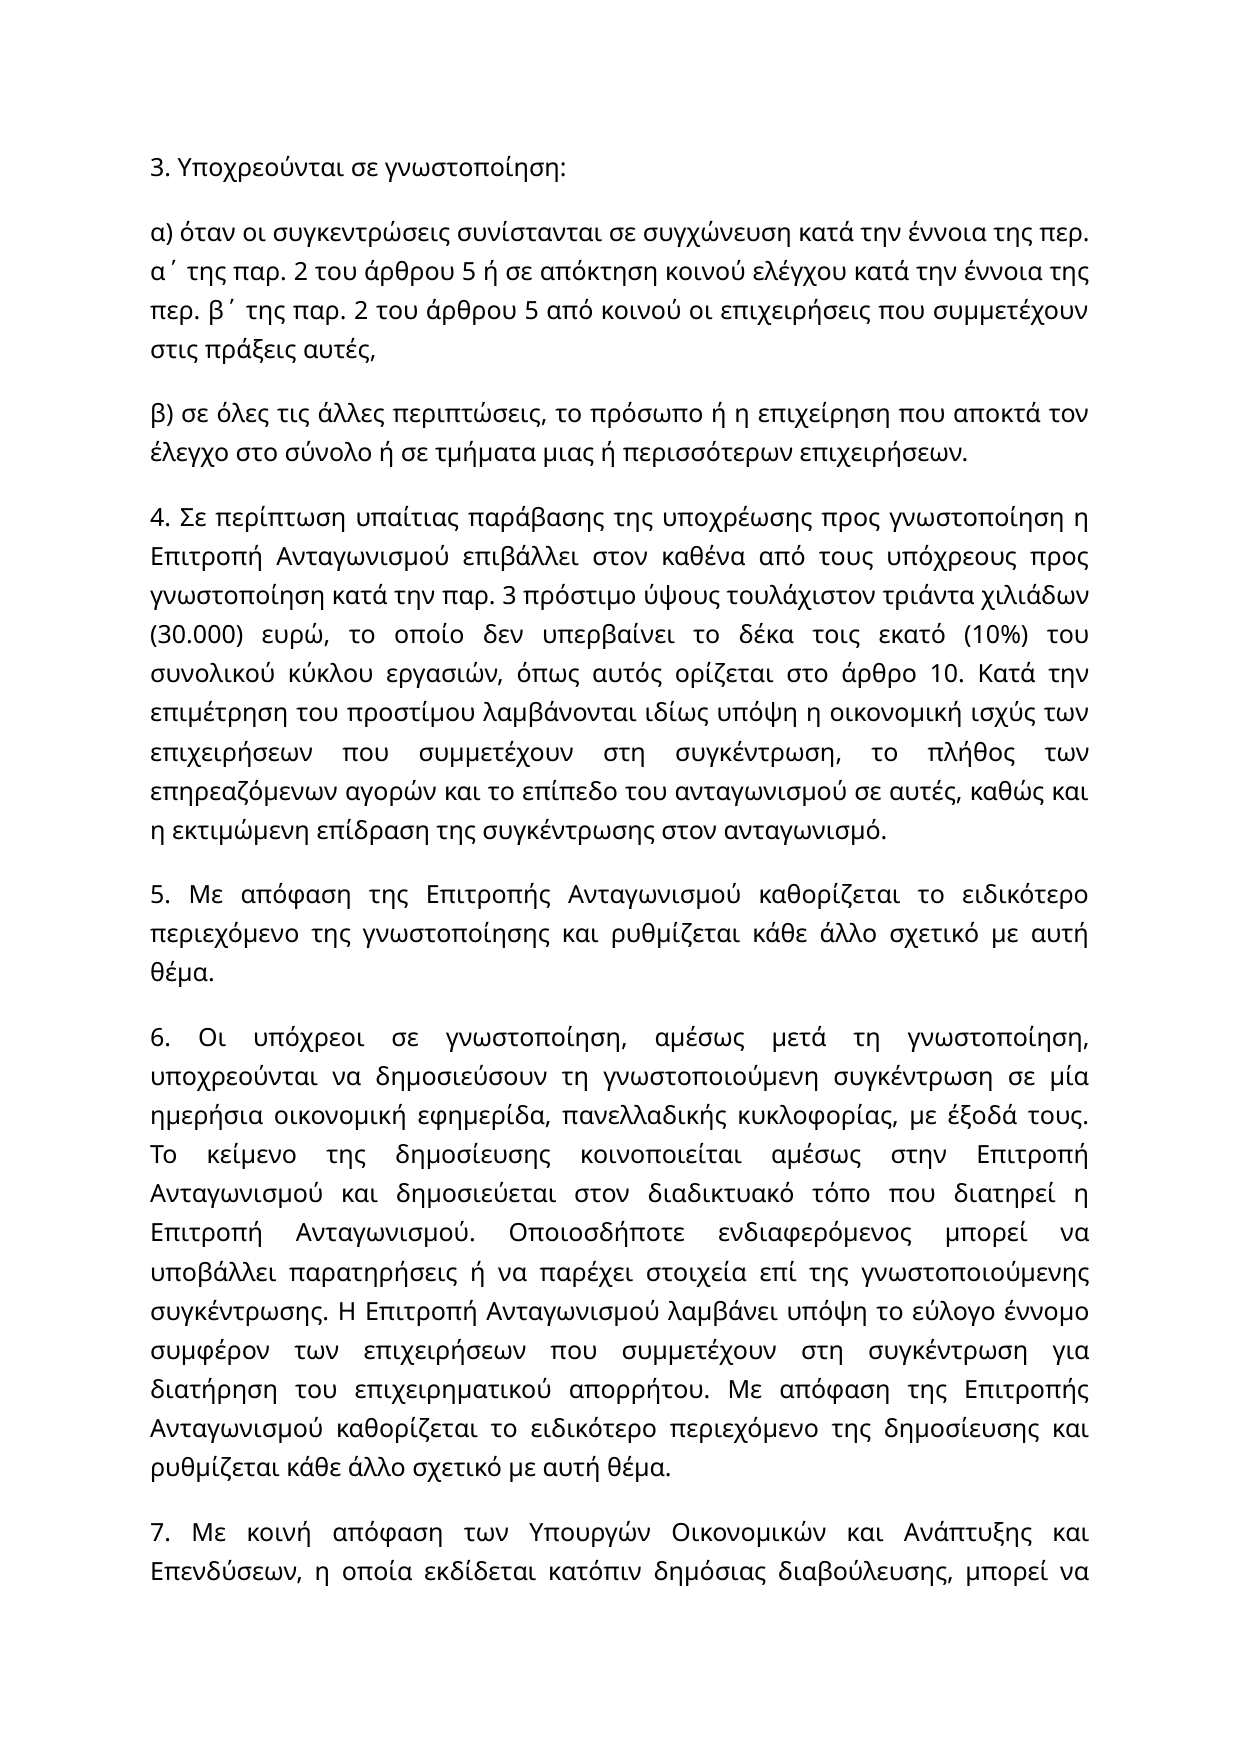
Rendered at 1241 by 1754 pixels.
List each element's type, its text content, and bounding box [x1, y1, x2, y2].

text 7. Με κοινή απόφαση των Υπουργών Οικονομικών και Ανάπτυξης και Επενδύσεων, η οποία εκδίδεται κατόπιν δημόσιας διαβούλευσης, μπορεί να [150, 1514, 1090, 1587]
text α) όταν οι συγκεντρώσεις συνίστανται σε συγχώνευση κατά την έννοια της περ. α΄ της παρ. 2 του άρθρου 5 ή σε απόκτηση κοινού ελέγχου κατά την έννοια της περ. β΄ της παρ. 2 του άρθρου 5 από κοινού οι επιχειρήσεις που συμμετέχουν στις πράξεις αυτές, [150, 214, 1090, 366]
text 5. Με απόφαση της Επιτροπής Ανταγωνισμού καθορίζεται το ειδικότερο περιεχόμενο της γνωστοποίησης και ρυθμίζεται κάθε άλλο σχετικό με αυτή θέμα. [150, 877, 1090, 989]
text 3. Υποχρεούνται σε γνωστοποίηση: [150, 150, 1090, 184]
text 4. Σε περίπτωση υπαίτιας παράβασης της υποχρέωσης προς γνωστοποίηση η Επιτροπή Ανταγωνισμού επιβάλλει στον καθένα από τους υπόχρεους προς γνωστοποίηση κατά την παρ. 3 πρόστιμο ύψους τουλάχιστον τριάντα χιλιάδων (30.000) ευρώ, το οποίο δεν υπερβαίνει το δέκα τοις εκατό (10%) του συνολικού κύκλου εργασιών, όπως αυτός ορίζεται στο άρθρο 10. Κατά την επιμέτρηση του προστίμου λαμβάνονται ιδίως υπόψη η οικονομική ισχύς των επιχειρήσεων που συμμετέχουν στη συγκέντρωση, το πλήθος των επηρεαζόμενων αγορών και το επίπεδο του ανταγωνισμού σε αυτές, καθώς και η εκτιμώμενη επίδραση της συγκέντρωσης στον ανταγωνισμό. [150, 499, 1090, 847]
text 6. Οι υπόχρεοι σε γνωστοποίηση, αμέσως μετά τη γνωστοποίηση, υποχρεούνται να δημοσιεύσουν τη γνωστοποιούμενη συγκέντρωση σε μία ημερήσια οικονομική εφημερίδα, πανελλαδικής κυκλοφορίας, με έξοδά τους. Το κείμενο της δημοσίευσης κοινοποιείται αμέσως στην Επιτροπή Ανταγωνισμού και δημοσιεύεται στον διαδικτυακό τόπο που διατηρεί η Επιτροπή Ανταγωνισμού. Οποιοσδήποτε ενδιαφερόμενος μπορεί να υποβάλλει παρατηρήσεις ή να παρέχει στοιχεία επί της γνωστοποιούμενης συγκέντρωσης. Η Επιτροπή Ανταγωνισμού λαμβάνει υπόψη το εύλογο έννομο συμφέρον των επιχειρήσεων που συμμετέχουν στη συγκέντρωση για διατήρηση του επιχειρηματικού απορρήτου. Με απόφαση της Επιτροπής Ανταγωνισμού καθορίζεται το ειδικότερο περιεχόμενο της δημοσίευσης και ρυθμίζεται κάθε άλλο σχετικό με αυτή θέμα. [150, 1019, 1090, 1484]
text β) σε όλες τις άλλες περιπτώσεις, το πρόσωπο ή η επιχείρηση που αποκτά τον έλεγχο στο σύνολο ή σε τμήματα μιας ή περισσότερων επιχειρήσεων. [150, 396, 1090, 469]
